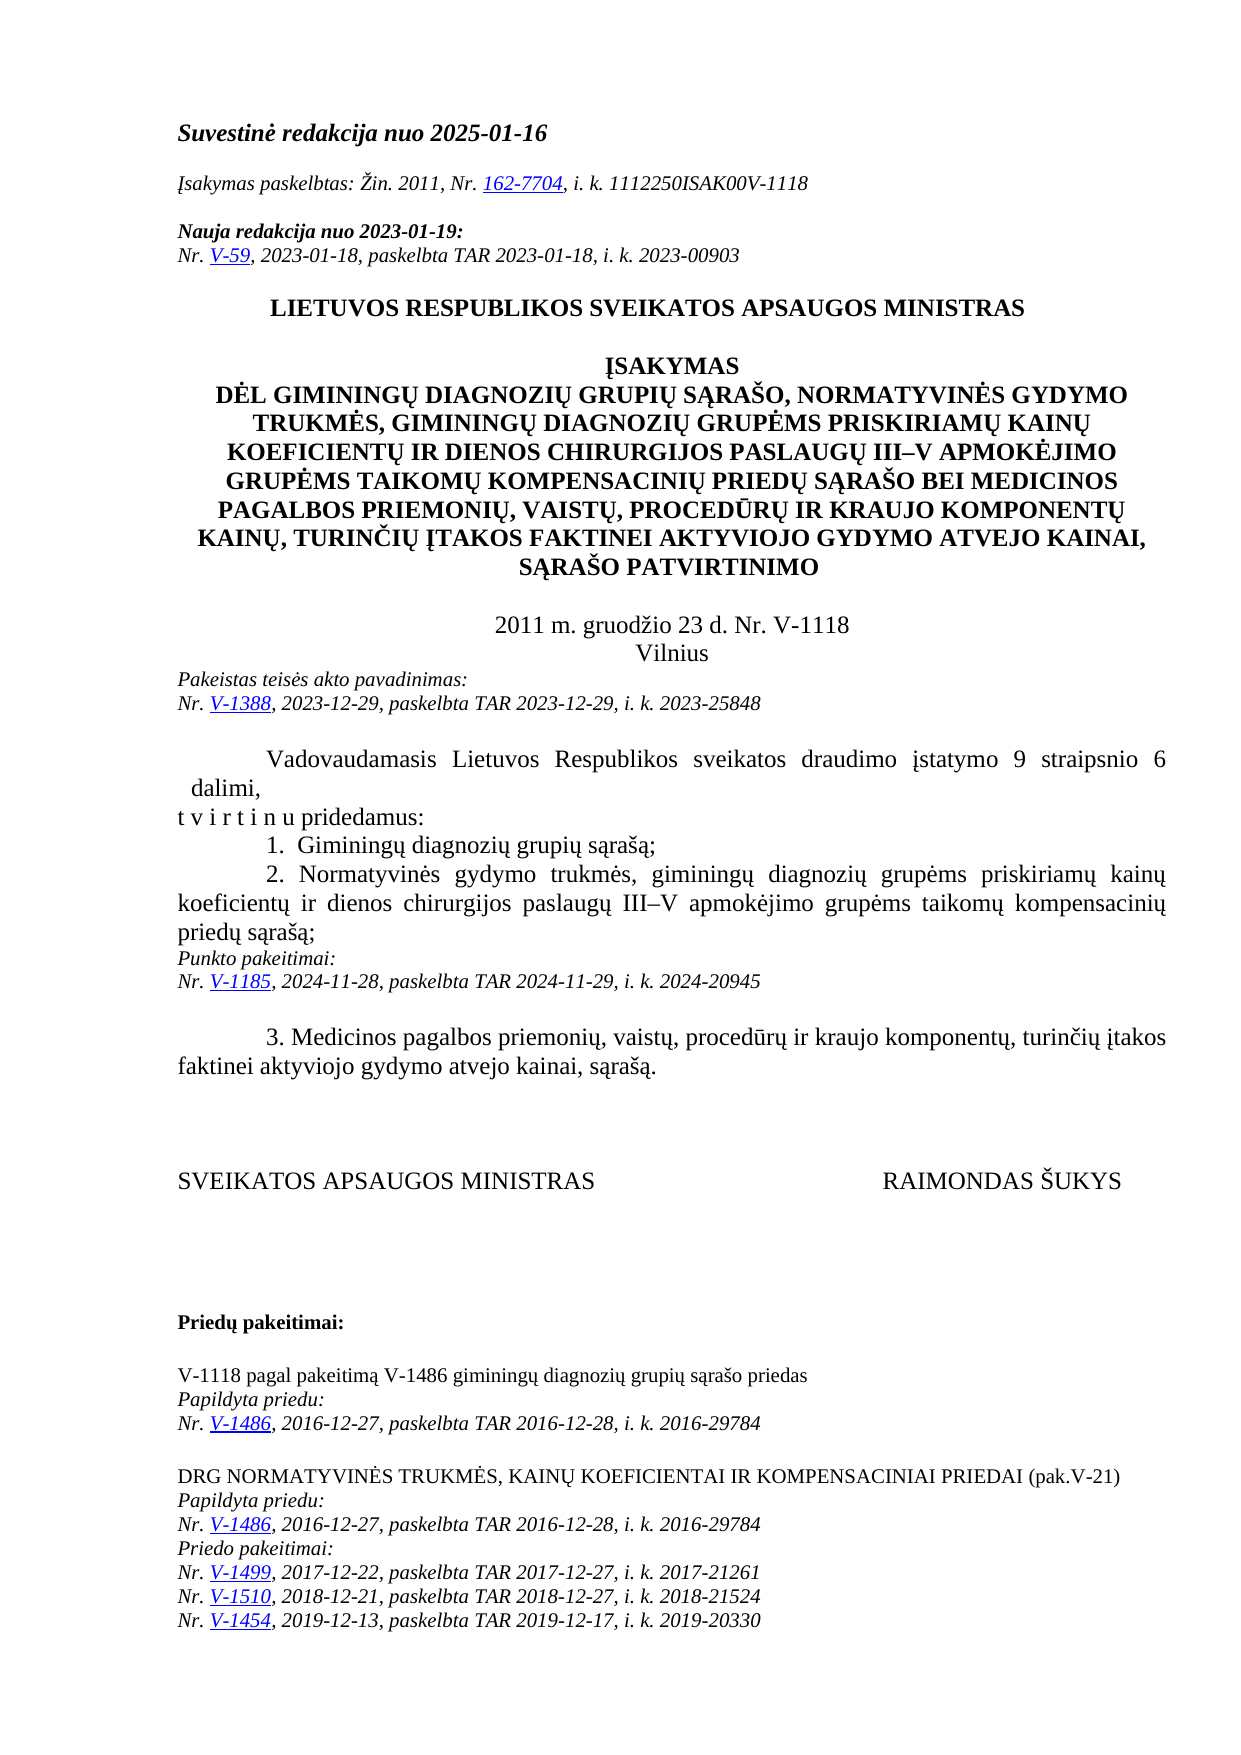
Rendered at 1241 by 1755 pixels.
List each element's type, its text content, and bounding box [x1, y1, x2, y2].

text Nr. V-1510, 2018-12-21, paskelbta TAR 2018-12-27, i. k. 2018-21524 [177, 1584, 1167, 1608]
text Įsakymas paskelbtas: Žin. 2011, Nr. 162-7704, i. k. 1112250ISAK00V-1118 [177, 171, 1167, 195]
text Nr. V-1454, 2019-12-13, paskelbta TAR 2019-12-17, i. k. 2019-20330 [177, 1608, 1167, 1632]
text ĮSAKYMAS [177, 351, 1167, 380]
text Nauja redakcija nuo 2023-01-19: [177, 219, 1167, 243]
text Papildyta priedu: [177, 1488, 1167, 1512]
text 3. Medicinos pagalbos priemonių, vaistų, procedūrų ir kraujo komponentų, turinčių įtakos faktinei aktyviojo gydymo atvejo kainai, sąrašą. [177, 1022, 1167, 1080]
text LIETUVOS RESPUBLIKOS SVEIKATOS APSAUGOS MINISTRAS [177, 293, 1118, 322]
text 2011 m. gruodžio 23 d. Nr. V-1118 Vilnius [177, 610, 1167, 667]
text DĖL GIMININGŲ DIAGNOZIŲ GRUPIŲ SĄRAŠO, NORMATYVINĖS GYDYMO TRUKMĖS, GIMININGŲ DIAGNOZIŲ GRUPĖMS PRISKIRIAMŲ KAINŲ KOEFICIENTŲ IR DIENOS CHIRURGIJOS PASLAUGŲ III–V APMOKĖJIMO GRUPĖMS TAIKOMŲ KOMPENSACINIŲ PRIEDŲ SĄRAŠO BEI MEDICINOS PAGALBOS PRIEMONIŲ, VAISTŲ, PROCEDŪRŲ IR KRAUJO KOMPONENTŲ KAINŲ, TURINČIŲ ĮTAKOS FAKTINEI AKTYVIOJO GYDYMO ATVEJO KAINAI, SĄRAŠO PATVIRTINIMO [177, 380, 1167, 581]
text Punkto pakeitimai: [177, 945, 1167, 969]
text Nr. V-59, 2023-01-18, paskelbta TAR 2023-01-18, i. k. 2023-00903 [177, 243, 1167, 267]
text Nr. V-1486, 2016-12-27, paskelbta TAR 2016-12-28, i. k. 2016-29784 [177, 1512, 1167, 1536]
text Priedo pakeitimai: [177, 1536, 1167, 1560]
text Papildyta priedu: [177, 1387, 1167, 1411]
text t v i r t i n u pridedamus: [177, 802, 1167, 830]
text DRG NORMATYVINĖS TRUKMĖS, KAINŲ KOEFICIENTAI IR KOMPENSACINIAI PRIEDAI (pak.V-21) [177, 1463, 1167, 1488]
text Nr. V-1185, 2024-11-28, paskelbta TAR 2024-11-29, i. k. 2024-20945 [177, 969, 1167, 993]
text V-1118 pagal pakeitimą V-1486 giminingų diagnozių grupių sąrašo priedas [177, 1363, 1167, 1387]
text Suvestinė redakcija nuo 2025-01-16 [177, 118, 1167, 147]
text Vadovaudamasis Lietuvos Respublikos sveikatos draudimo įstatymo 9 straipsnio 6 dalimi, [191, 744, 1167, 802]
text Nr. V-1486, 2016-12-27, paskelbta TAR 2016-12-28, i. k. 2016-29784 [177, 1411, 1167, 1435]
text Pakeistas teisės akto pavadinimas: [177, 667, 1167, 691]
text Nr. V-1499, 2017-12-22, paskelbta TAR 2017-12-27, i. k. 2017-21261 [177, 1560, 1167, 1584]
text 2. Normatyvinės gydymo trukmės, giminingų diagnozių grupėms priskiriamų kainų koeficientų ir dienos chirurgijos paslaugų III–V apmokėjimo grupėms taikomų kompensacinių priedų sąrašą; [177, 859, 1167, 945]
text Nr. V-1388, 2023-12-29, paskelbta TAR 2023-12-29, i. k. 2023-25848 [177, 691, 1167, 715]
text Priedų pakeitimai: [177, 1310, 1167, 1334]
text SVEIKATOS APSAUGOS MINISTRAS RAIMONDAS ŠUKYS [177, 1166, 1167, 1195]
text 1. Giminingų diagnozių grupių sąrašą; [177, 830, 1167, 859]
